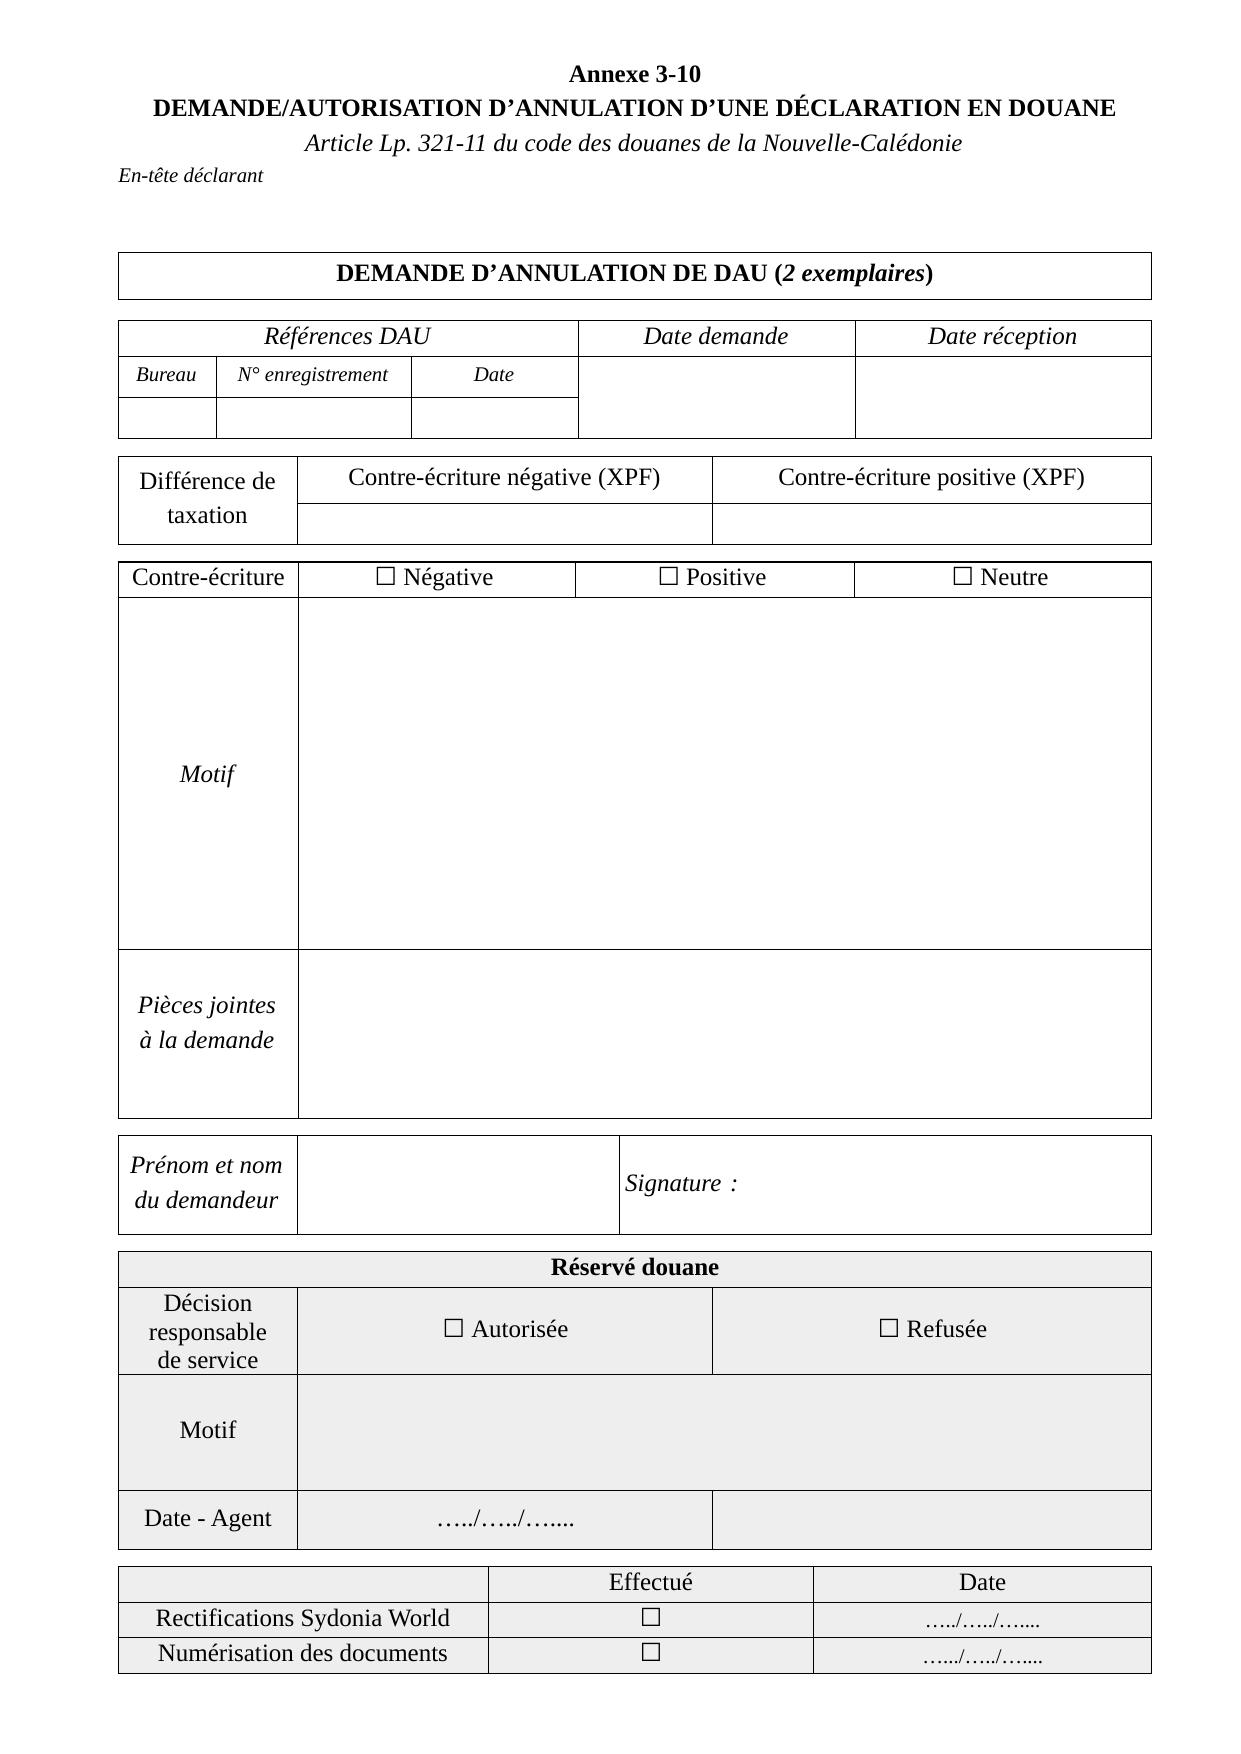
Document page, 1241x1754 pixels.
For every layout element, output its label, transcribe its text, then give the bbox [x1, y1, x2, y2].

table_cell ☐ [489, 1638, 813, 1673]
table_header Contre-écriture négative (XPF) [298, 457, 712, 503]
table_cell ‍Motif [119, 1375, 297, 1490]
table_cell ‍Date - Agent [119, 1491, 297, 1549]
text DEMANDE/AUTORISATION D’ANNULATION D’UNE DÉCLARATION EN DOUANE [118, 93, 1152, 122]
table_header Réservé douane‍ [119, 1252, 1151, 1287]
table_cell Motif [119, 598, 298, 949]
table_cell [298, 1375, 1151, 1490]
table_cell [579, 357, 855, 438]
table_cell [713, 504, 1151, 544]
table_header Prénom et nom du demandeur [119, 1136, 297, 1234]
table_header Date [814, 1567, 1151, 1602]
table_cell [299, 598, 1151, 949]
table_cell [118, 300, 1152, 320]
table_cell [217, 398, 411, 438]
table_cell …../…../….... [298, 1491, 712, 1549]
table_cell ☐ Autorisée [298, 1288, 712, 1374]
table_cell [713, 1491, 1151, 1549]
table_cell ‍Rectifications Sydonia World [119, 1603, 488, 1637]
table_cell [412, 398, 578, 438]
table_header Effectué [489, 1567, 813, 1602]
table_cell [298, 504, 712, 544]
table_cell ☐ Refusée [713, 1288, 1151, 1374]
table_cell Numérisation des documents‍ [119, 1638, 488, 1673]
table_cell [119, 398, 216, 438]
table_cell Décision responsable de service‍ [119, 1288, 297, 1374]
table_header Contre-écriture positive (XPF) [713, 457, 1151, 503]
table_cell ….../…../….... [814, 1638, 1151, 1673]
table_cell Références DAU [119, 321, 578, 356]
text Article Lp. 321-11 du code des douanes de la Nouvelle-Calédonie [118, 128, 1152, 157]
table_cell Bureau [119, 357, 216, 397]
table_header Différence de taxation‍ [119, 457, 297, 544]
table_header [298, 1136, 619, 1234]
table_cell Date réception [856, 321, 1151, 356]
table_header En-tête déclarant‍ [118, 163, 1152, 252]
table_header Contre-écriture [119, 563, 298, 597]
table_cell DEMANDE D’ANNULATION DE DAU (2 exemplaires) [119, 253, 1151, 299]
table_cell N° enregistrement [217, 357, 411, 397]
table_header [119, 1567, 488, 1602]
table_cell Date demande [579, 321, 855, 356]
text Annexe 3-10 [118, 59, 1152, 88]
table_header [815, 1136, 1151, 1234]
table_header Signature : [620, 1136, 815, 1234]
table_cell Date [412, 357, 578, 397]
table_cell [856, 357, 1151, 438]
table_header ☐ Négative [299, 563, 575, 597]
table_cell …../…../….... [814, 1603, 1151, 1637]
table_header ☐ Positive [576, 563, 854, 597]
table_cell ☐ [489, 1603, 813, 1637]
table_header ☐ Neutre [855, 563, 1151, 597]
table_cell [299, 950, 1151, 1117]
table_cell Pièces jointes à la demande‍ [119, 950, 298, 1117]
